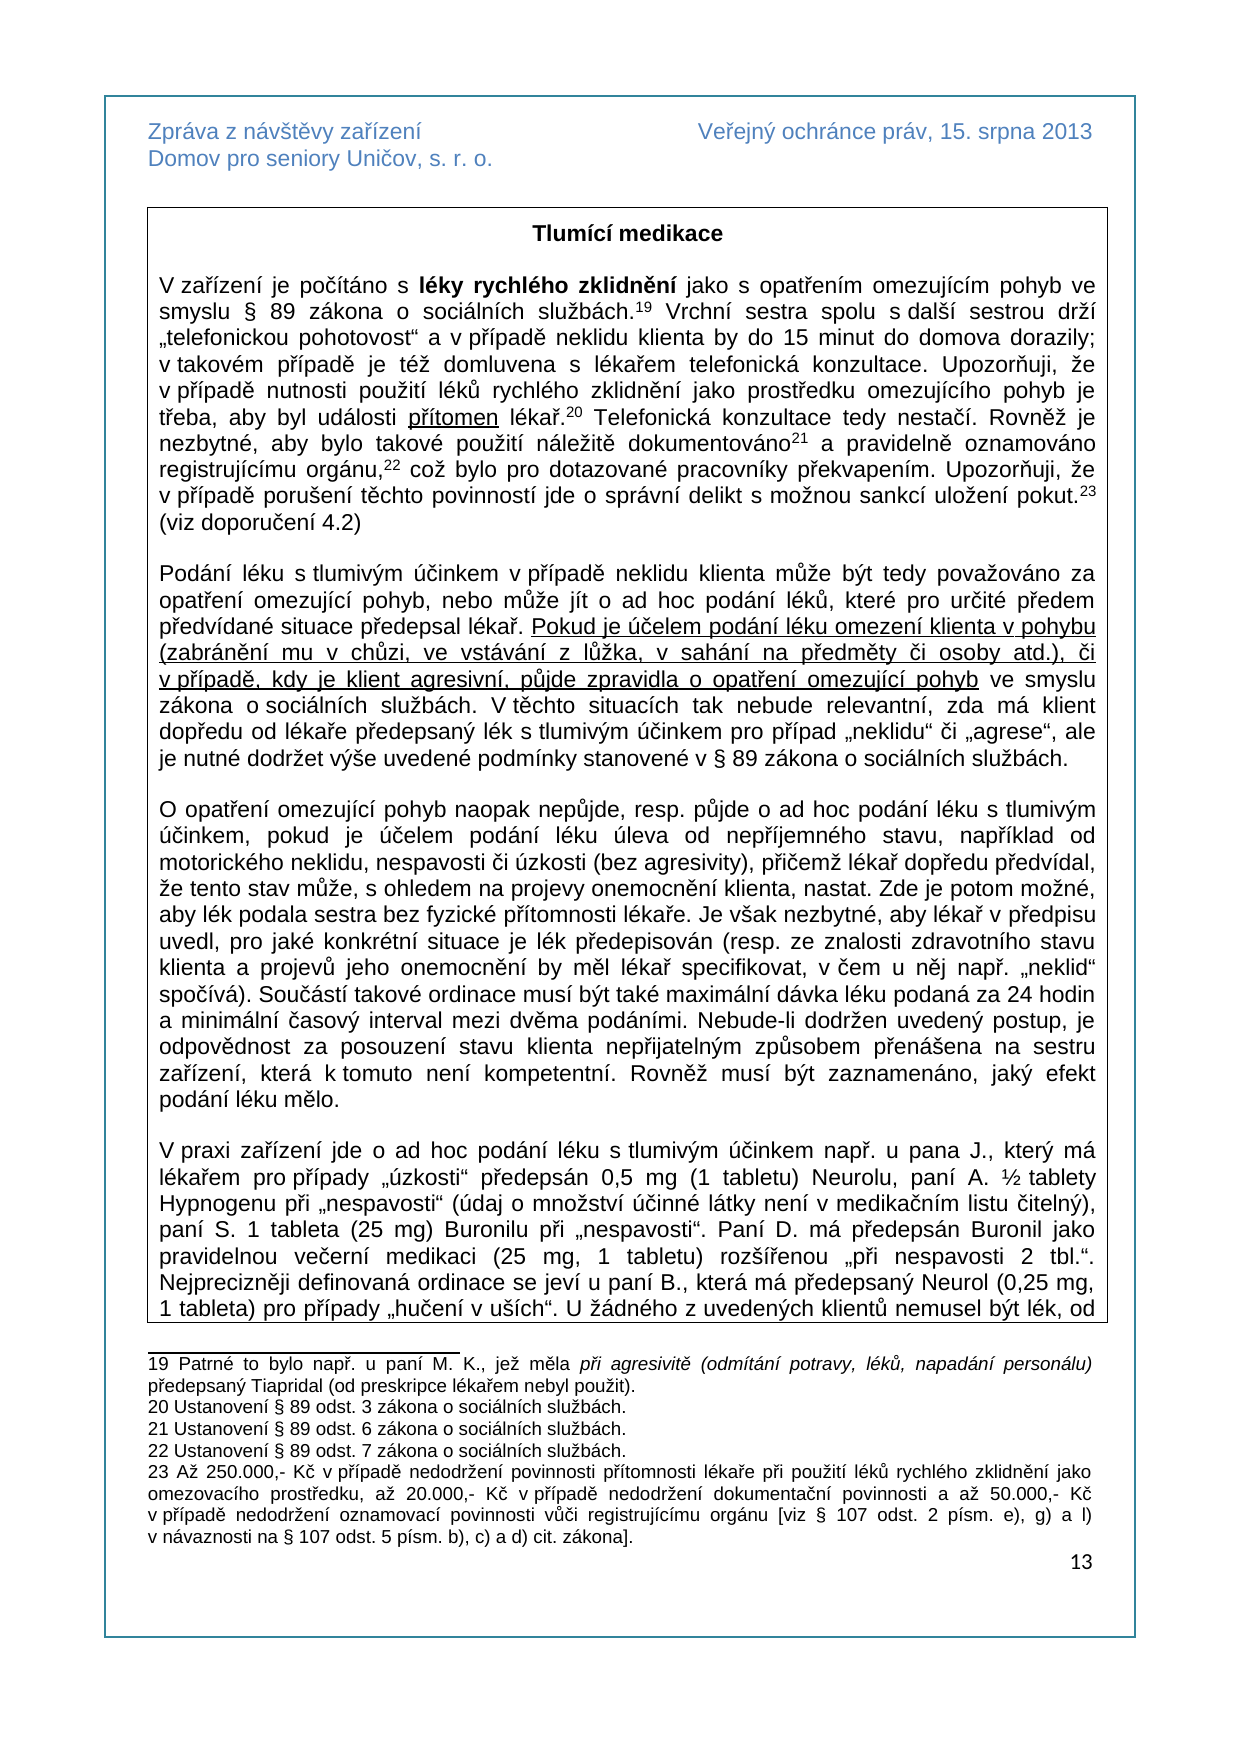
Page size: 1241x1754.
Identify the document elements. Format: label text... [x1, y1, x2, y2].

table_cell Tlumící medikace V zařízení je počítáno s léky rychlého zklidnění jako s opatřením omezujícím pohyb ve smyslu § 89 zákona o sociálních službách. Vrchní sestra spolu s další sestrou drží „telefonickou pohotovost“ a v případě neklidu klienta by do 15 minut do domova dorazily; v takovém případě je též domluvena s lékařem telefonická konzultace. Upozorňuji, že v případě nutnosti použití léků rychlého zklidnění jako prostředku omezujícího pohyb je třeba, aby byl události přítomen lékař. Telefonická konzultace tedy nestačí. Rovněž je nezbytné, aby bylo takové použití náležitě dokumentováno a pravidelně oznamováno registrujícímu orgánu, což bylo pro dotazované pracovníky překvapením. Upozorňuji, že v případě porušení těchto povinností jde o správní delikt s možnou sankcí uložení pokut. (viz doporučení 4.2) Podání léku s tlumivým účinkem v případě neklidu klienta může být tedy považováno za opatření omezující pohyb, nebo může jít o ad hoc podání léků, které pro určité předem předvídané situace předepsal lékař. Pokud je účelem podání léku omezení klienta v pohybu (zabránění mu v chůzi, ve vstávání z lůžka, v sahání na předměty či osoby atd.), či v případě, kdy je klient agresivní, půjde zpravidla o opatření omezující pohyb ve smyslu zákona o sociálních službách. V těchto situacích tak nebude relevantní, zda má klient dopředu od lékaře předepsaný lék s tlumivým účinkem pro případ „neklidu“ či „agrese“, ale je nutné dodržet výše uvedené podmínky stanovené v § 89 zákona o sociálních službách. O opatření omezující pohyb naopak nepůjde, resp. půjde o ad hoc podání léku s tlumivým účinkem, pokud je účelem podání léku úleva od nepříjemného stavu, například od motorického neklidu, nespavosti či úzkosti (bez agresivity), přičemž lékař dopředu předvídal, že tento stav může, s ohledem na projevy onemocnění klienta, nastat. Zde je potom možné, aby lék podala sestra bez fyzické přítomnosti lékaře. Je však nezbytné, aby lékař v předpisu uvedl, pro jaké konkrétní situace je lék předepisován (resp. ze znalosti zdravotního stavu klienta a projevů jeho onemocnění by měl lékař specifikovat, v čem u něj např. „neklid“ spočívá). Součástí takové ordinace musí být také maximální dávka léku podaná za 24 hodin a minimální časový interval mezi dvěma podáními. Nebude-li dodržen uvedený postup, je odpovědnost za posouzení stavu klienta nepřijatelným způsobem přenášena na sestru zařízení, která k tomuto není kompetentní. Rovněž musí být zaznamenáno, jaký efekt podání léku mělo. V praxi zařízení jde o ad hoc podání léku s tlumivým účinkem např. u pana J., který má lékařem pro případy „úzkosti“ předepsán 0,5 mg (1 tabletu) Neurolu, paní A. ½ tablety Hypnogenu při „nespavosti“ (údaj o množství účinné látky není v medikačním listu čitelný), paní S. 1 tableta (25 mg) Buronilu při „nespavosti“. Paní D. má předepsán Buronil jako pravidelnou večerní medikaci (25 mg, 1 tabletu) rozšířenou „při nespavosti 2 tbl.“. Nejprecizněji definovaná ordinace se jeví u paní B., která má předepsaný Neurol (0,25 mg, 1 tableta) pro případy „hučení v uších“. U žádného z uvedených klientů nemusel být lék, od [148, 208, 1107, 1322]
